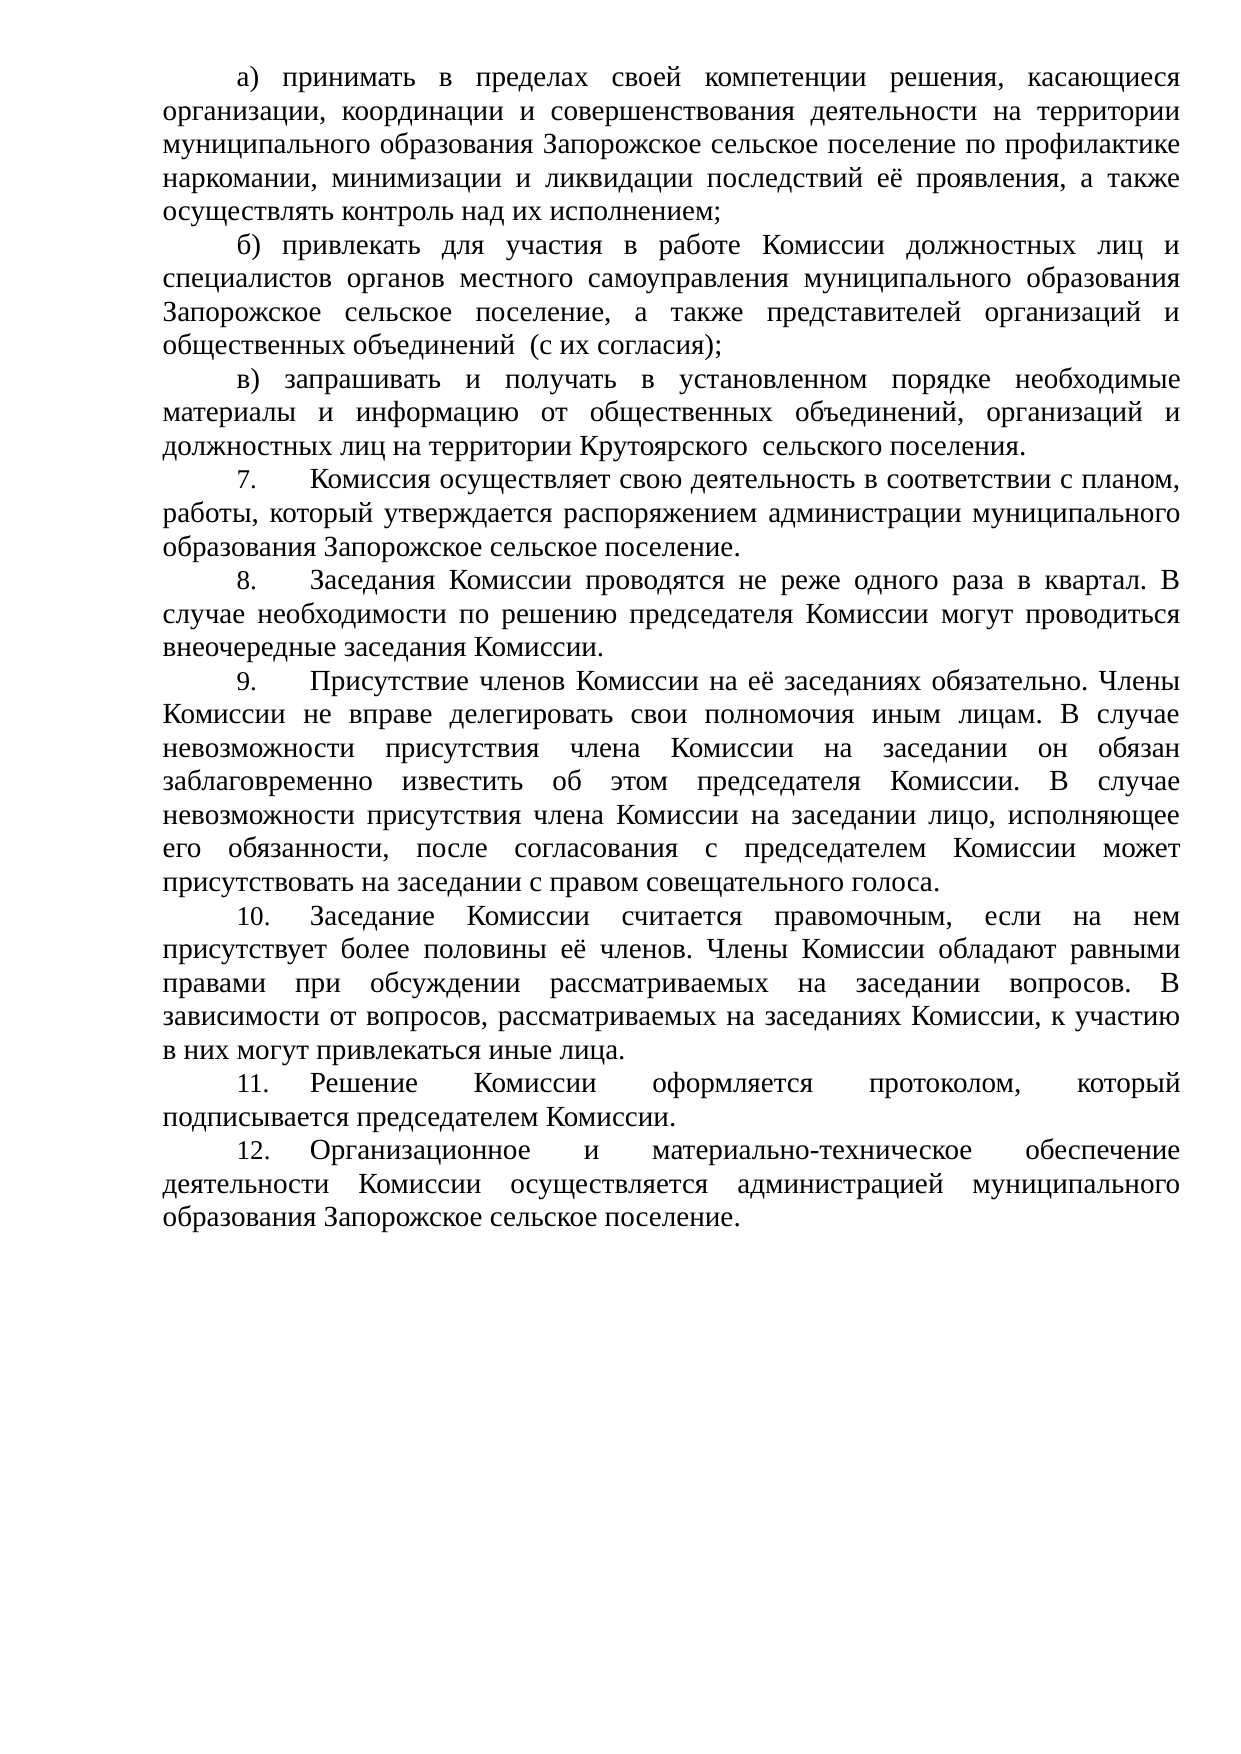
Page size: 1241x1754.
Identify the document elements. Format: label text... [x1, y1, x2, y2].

list Заседание Комиссии считается правомочным, если на нем присутствует более половины её членов. Члены Комиссии обладают равными правами при обсуждении рассматриваемых на заседании вопросов. В зависимости от вопросов, рассматриваемых на заседаниях Комиссии, к участию в них могут привлекаться иные лица. [162, 898, 1181, 1065]
text б) привлекать для участия в работе Комиссии должностных лиц и специалистов органов местного самоуправления муниципального образования Запорожское сельское поселение, а также представителей организаций и общественных объединений (с их согласия); [162, 227, 1181, 361]
list Решение Комиссии оформляется протоколом, который подписывается председателем Комиссии. [162, 1065, 1181, 1132]
text в) запрашивать и получать в установленном порядке необходимые материалы и информацию от общественных объединений, организаций и должностных лиц на территории Крутоярского сельского поселения. [162, 361, 1181, 462]
list Комиссия осуществляет свою деятельность в соответствии с планом, работы, который утверждается распоряжением администрации муниципального образования Запорожское сельское поселение. [162, 462, 1181, 562]
list Организационное и материально-техническое обеспечение деятельности Комиссии осуществляется администрацией муниципального образования Запорожское сельское поселение. [162, 1132, 1181, 1233]
list Присутствие членов Комиссии на её заседаниях обязательно. Члены Комиссии не вправе делегировать свои полномочия иным лицам. В случае невозможности присутствия члена Комиссии на заседании он обязан заблаговременно известить об этом председателя Комиссии. В случае невозможности присутствия члена Комиссии на заседании лицо, исполняющее его обязанности, после согласования с председателем Комиссии может присутствовать на заседании с правом совещательного голоса. [162, 663, 1181, 898]
list Заседания Комиссии проводятся не реже одного раза в квартал. В случае необходимости по решению председателя Комиссии могут проводиться внеочередные заседания Комиссии. [162, 562, 1181, 663]
text а) принимать в пределах своей компетенции решения, касающиеся организации, координации и совершенствования деятельности на территории муниципального образования Запорожское сельское поселение по профилактике наркомании, минимизации и ликвидации последствий её проявления, а также осуществлять контроль над их исполнением; [162, 59, 1181, 227]
